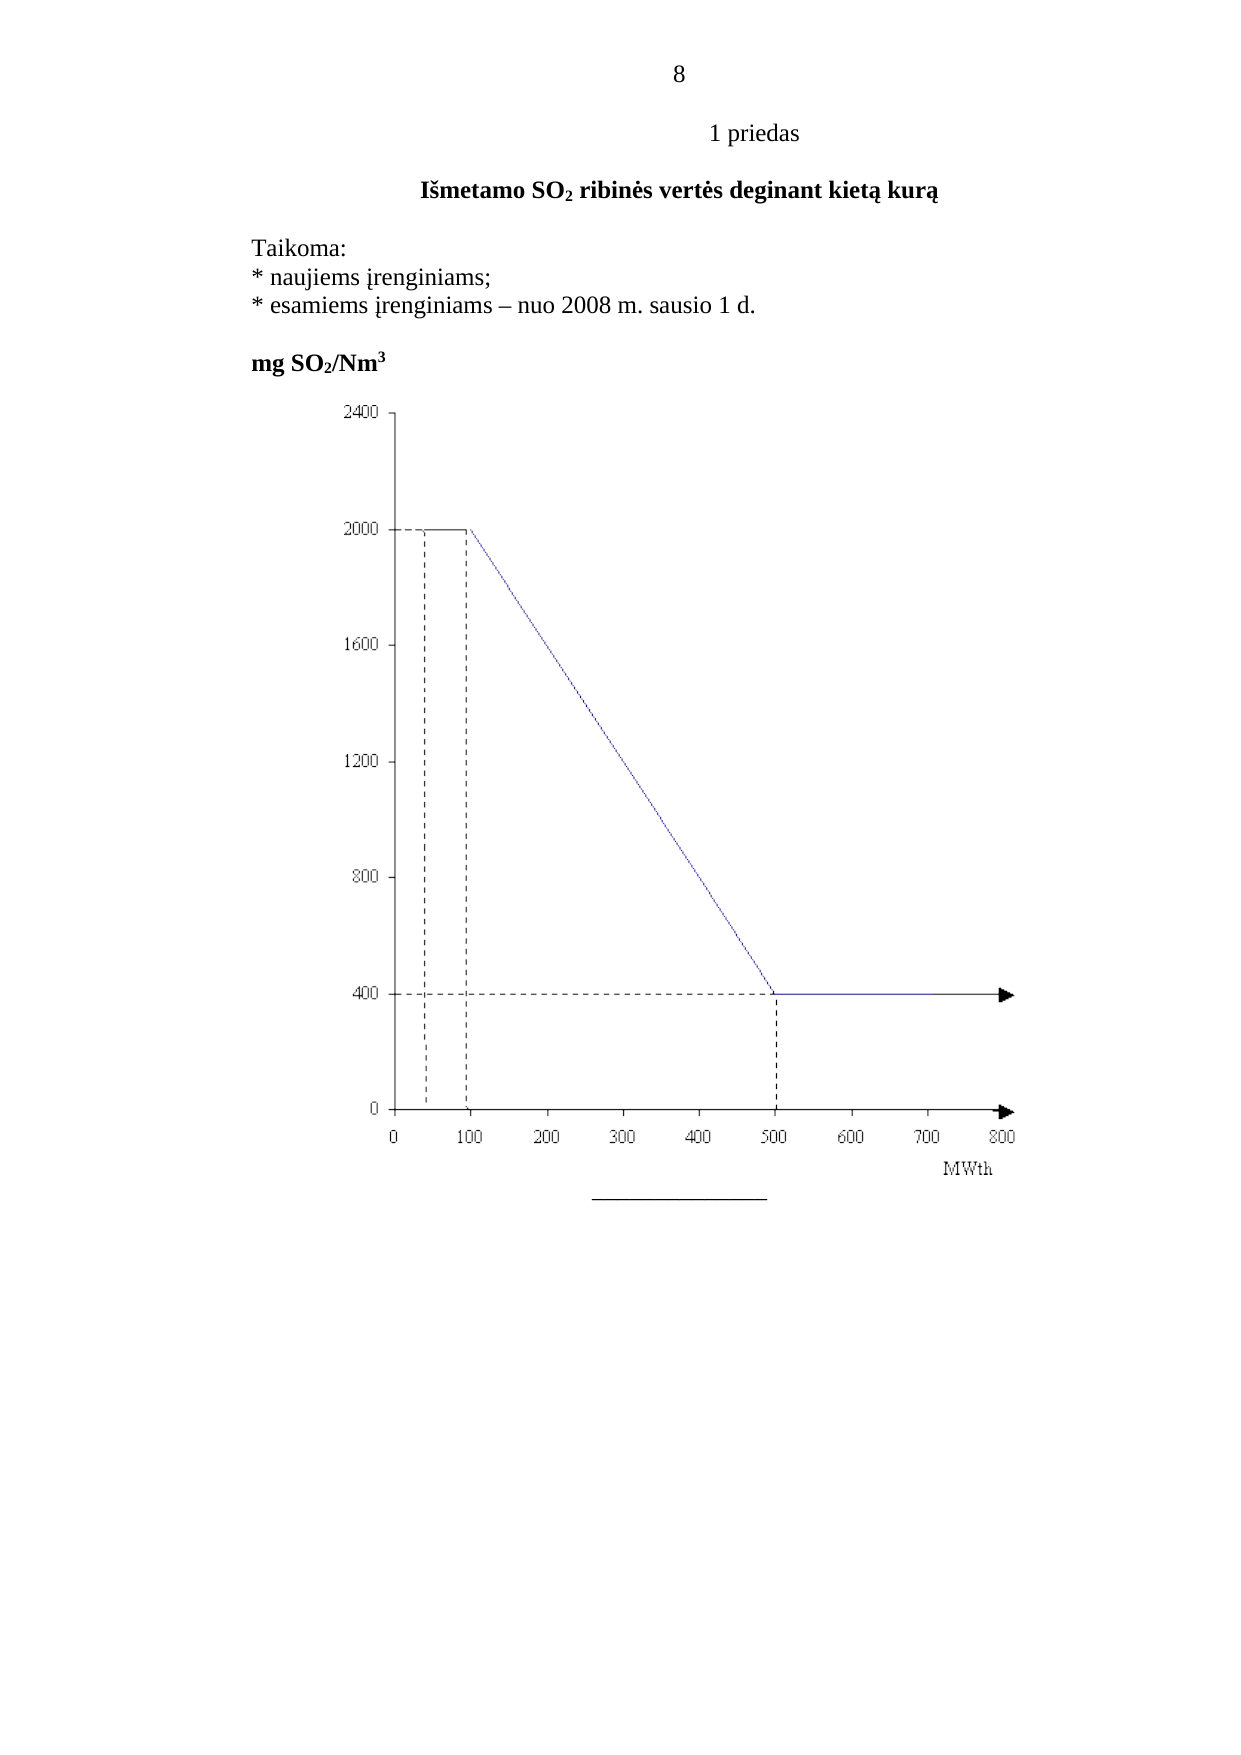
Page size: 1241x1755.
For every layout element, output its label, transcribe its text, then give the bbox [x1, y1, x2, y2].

text Taikoma: [177, 233, 1181, 262]
text 1 priedas [177, 118, 1181, 147]
text ______________ [177, 1174, 1181, 1203]
text mg SO2/Nm3 [177, 348, 1181, 377]
text * esamiems įrenginiams – nuo 2008 m. sausio 1 d. [177, 291, 1181, 319]
text Išmetamo SO2 ribinės vertės deginant kietą kurą [177, 176, 1181, 204]
text * naujiems įrenginiams; [177, 262, 1181, 291]
